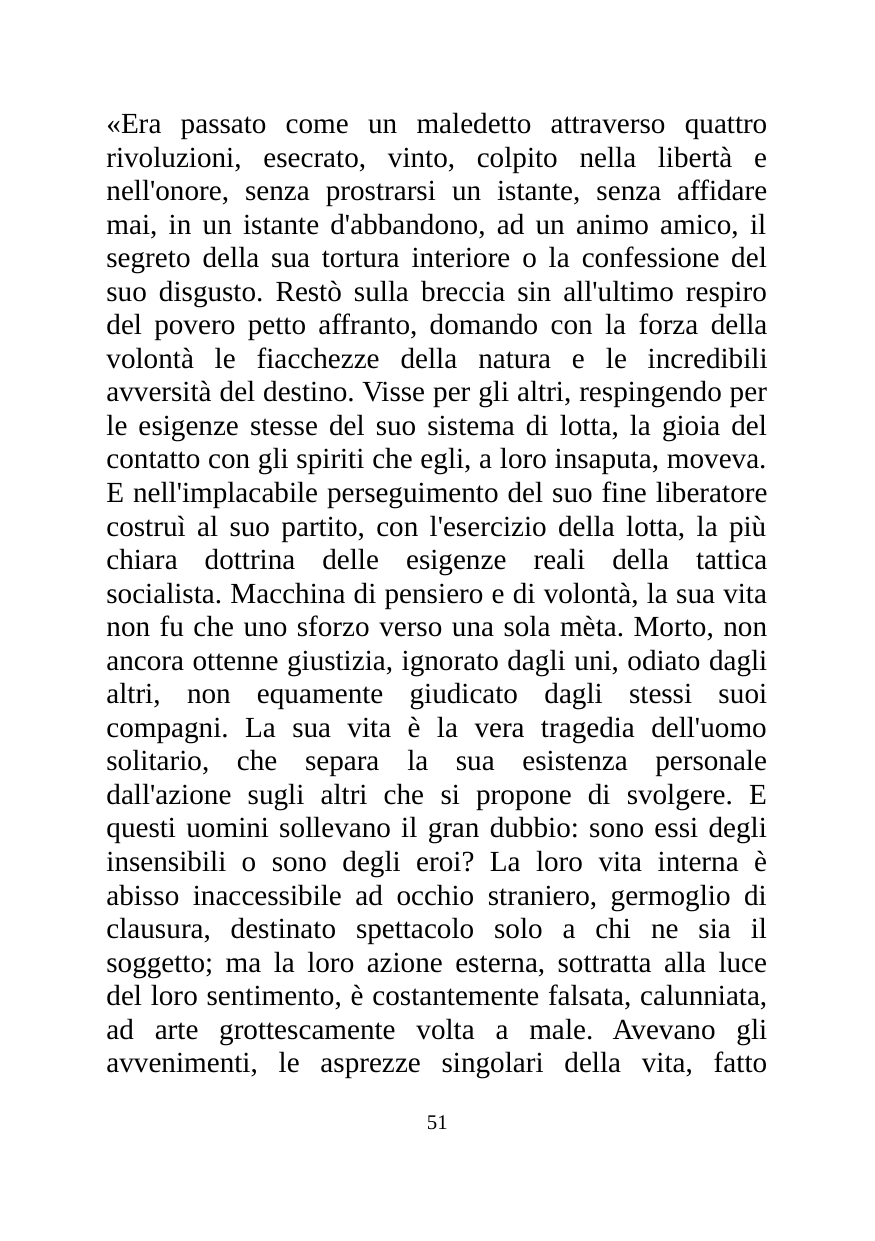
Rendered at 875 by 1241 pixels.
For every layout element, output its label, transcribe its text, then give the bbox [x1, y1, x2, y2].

text «Era passato come un maledetto attraverso quattro rivoluzioni, esecrato, vinto, colpito nella libertà e nell'onore, senza prostrarsi un istante, senza affidare mai, in un istante d'abbandono, ad un animo amico, il segreto della sua tortura interiore o la confessione del suo disgusto. Restò sulla breccia sin all'ultimo respiro del povero petto affranto, domando con la forza della volontà le fiacchezze della natura e le incredibili avversità del destino. Visse per gli altri, respingendo per le esigenze stesse del suo sistema di lotta, la gioia del contatto con gli spiriti che egli, a loro insaputa, moveva. E nell'implacabile perseguimento del suo fine liberatore costruì al suo partito, con l'esercizio della lotta, la più chiara dottrina delle esigenze reali della tattica socialista. Macchina di pensiero e di volontà, la sua vita non fu che uno sforzo verso una sola mèta. Morto, non ancora ottenne giustizia, ignorato dagli uni, odiato dagli altri, non equamente giudicato dagli stessi suoi compagni. La sua vita è la vera tragedia dell'uomo solitario, che separa la sua esistenza personale dall'azione sugli altri che si propone di svolgere. E questi uomini sollevano il gran dubbio: sono essi degli insensibili o sono degli eroi? La loro vita interna è abisso inaccessibile ad occhio straniero, germoglio di clausura, destinato spettacolo solo a chi ne sia il soggetto; ma la loro azione esterna, sottratta alla luce del loro sentimento, è costantemente falsata, calunniata, ad arte grottescamente volta a male. Avevano gli avvenimenti, le asprezze singolari della vita, fatto [106, 106, 768, 1079]
